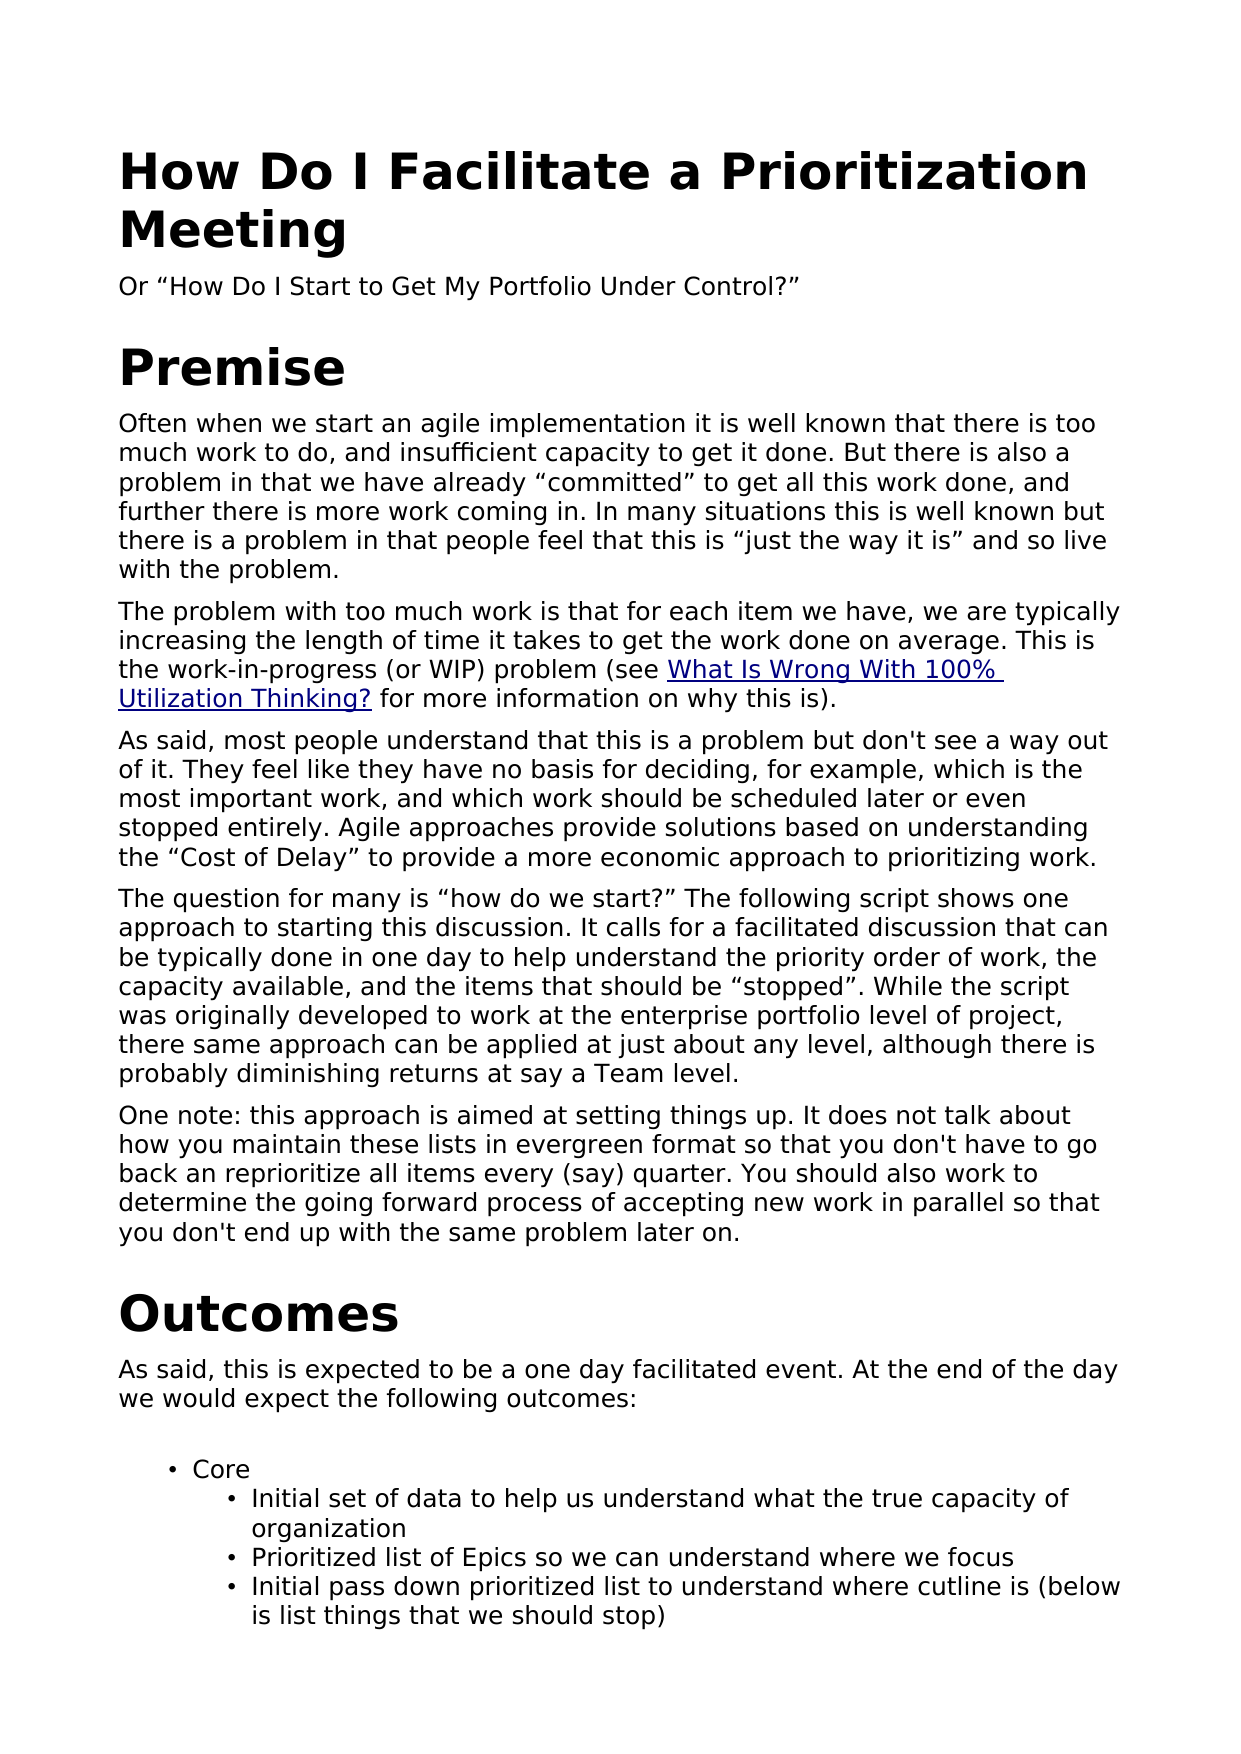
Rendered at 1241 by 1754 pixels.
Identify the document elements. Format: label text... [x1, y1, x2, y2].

text Often when we start an agile implementation it is well known that there is too much work to do, and insufficient capacity to get it done. But there is also a problem in that we have already “committed” to get all this work done, and further there is more work coming in. In many situations this is well known but there is a problem in that people feel that this is “just the way it is” and so live with the problem. [118, 409, 1122, 584]
text The problem with too much work is that for each item we have, we are typically increasing the length of time it takes to get the work done on average. This is the work-in-progress (or WIP) problem (see What Is Wrong With 100% Utilization Thinking? for more information on why this is). [118, 597, 1122, 714]
list Core [177, 1456, 1122, 1485]
subtitle Premise [118, 339, 1122, 397]
list Initial set of data to help us understand what the true capacity of organization [236, 1485, 1122, 1543]
subtitle How Do I Facilitate a Prioritization Meeting [118, 143, 1122, 259]
text As said, this is expected to be a one day facilitated event. At the end of the day we would expect the following outcomes: [118, 1355, 1122, 1413]
text Or “How Do I Start to Get My Portfolio Under Control?” [118, 272, 1122, 301]
subtitle Outcomes [118, 1284, 1122, 1343]
text As said, most people understand that this is a problem but don't see a way out of it. They feel like they have no basis for deciding, for example, which is the most important work, and which work should be scheduled later or even stopped entirely. Agile approaches provide solutions based on understanding the “Cost of Delay” to provide a more economic approach to prioritizing work. [118, 726, 1122, 872]
list Prioritized list of Epics so we can understand where we focus [236, 1543, 1122, 1572]
list Initial pass down prioritized list to understand where cutline is (below is list things that we should stop) [236, 1572, 1122, 1631]
text The question for many is “how do we start?” The following script shows one approach to starting this discussion. It calls for a facilitated discussion that can be typically done in one day to help understand the priority order of work, the capacity available, and the items that should be “stopped”. While the script was originally developed to work at the enterprise portfolio level of project, there same approach can be applied at just about any level, although there is probably diminishing returns at say a Team level. [118, 884, 1122, 1089]
text One note: this approach is aimed at setting things up. It does not talk about how you maintain these lists in evergreen format so that you don't have to go back an reprioritize all items every (say) quarter. You should also work to determine the going forward process of accepting new work in parallel so that you don't end up with the same problem later on. [118, 1101, 1122, 1247]
